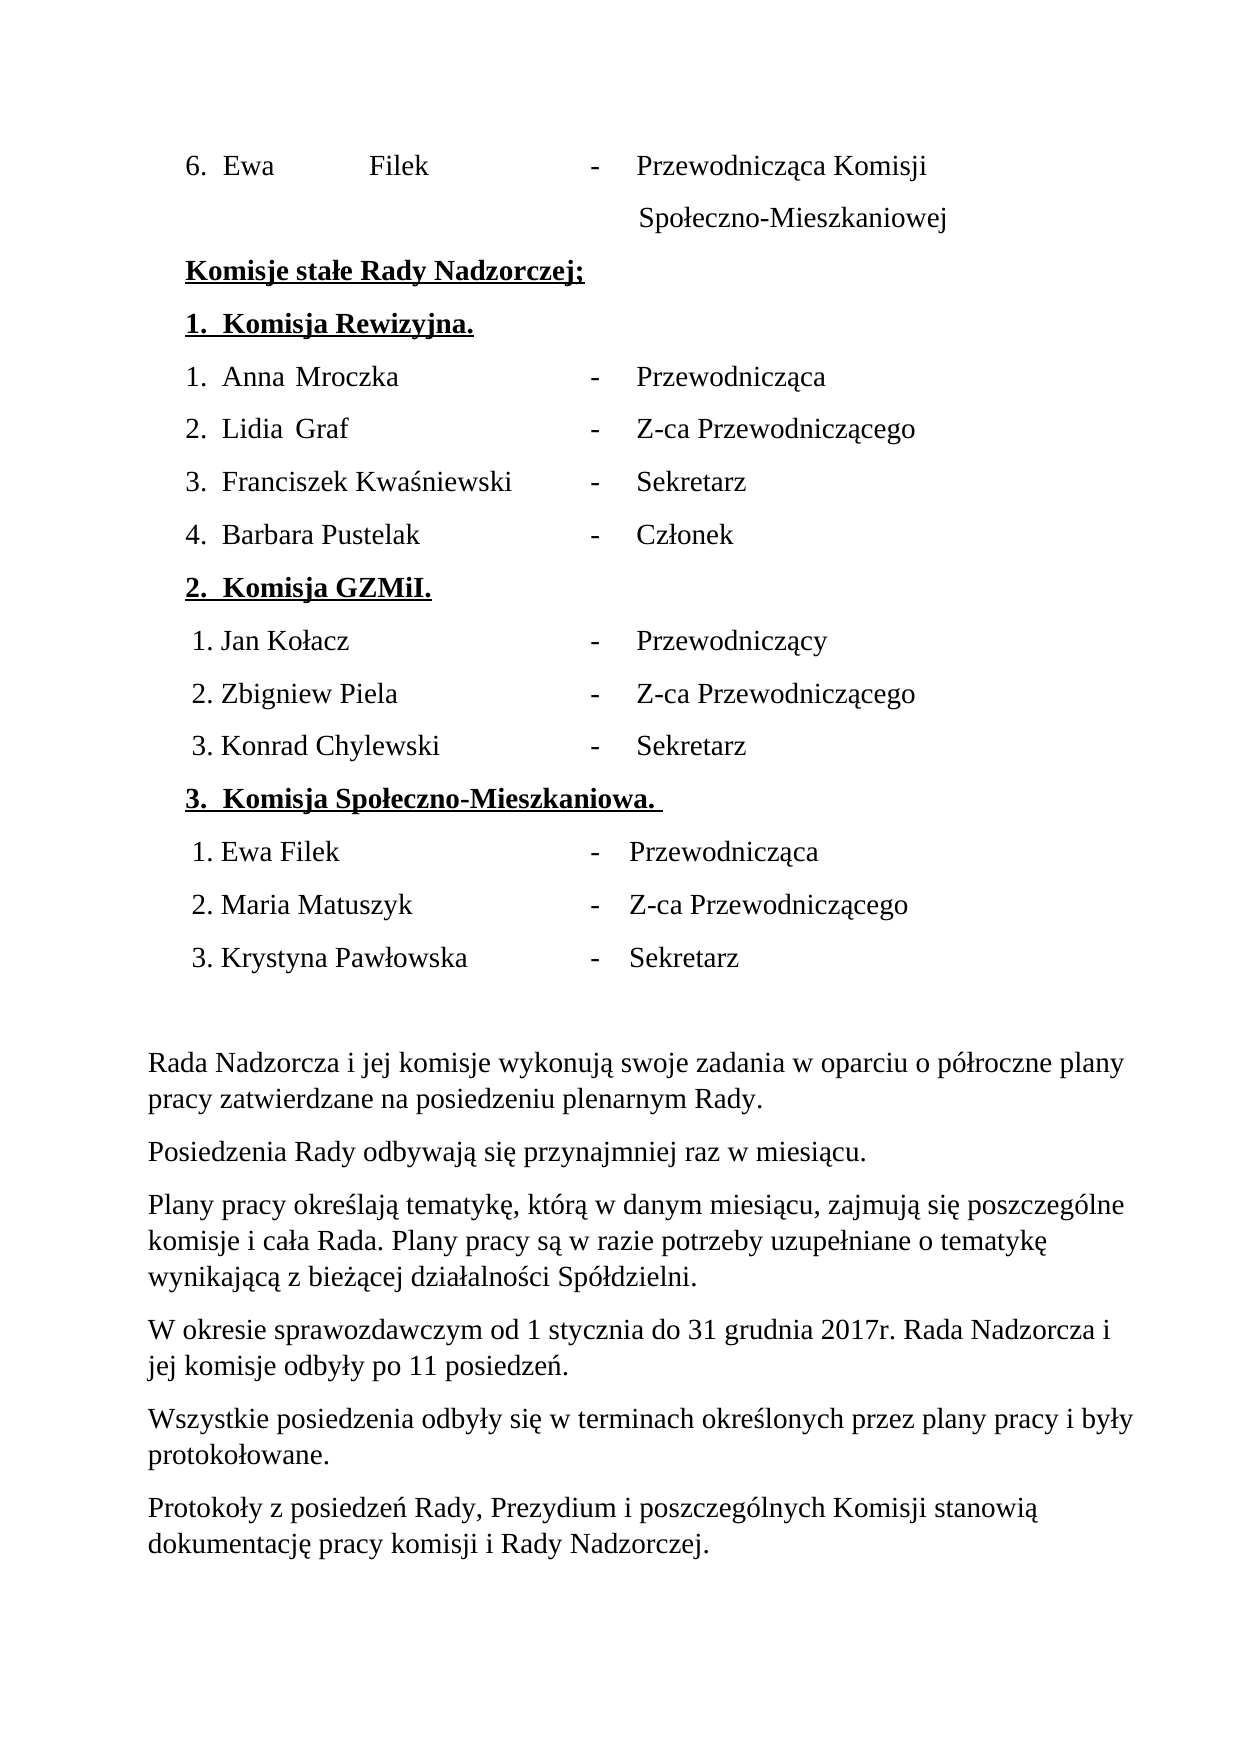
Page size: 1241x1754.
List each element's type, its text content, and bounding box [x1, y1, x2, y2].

list Komisja Społeczno-Mieszkaniowa. [185, 781, 1135, 815]
list Społeczno-Mieszkaniowej [223, 200, 1135, 234]
list Ewa Filek - Przewodnicząca Komisji [185, 148, 1135, 181]
text 1. Anna Mroczka - Przewodnicząca [185, 359, 1135, 392]
text Komisje stałe Rady Nadzorczej; [185, 253, 1135, 287]
text W okresie sprawozdawczym od 1 stycznia do 31 grudnia 2017r. Rada Nadzorcza i jej komisje odbyły po 11 posiedzeń. [148, 1312, 1135, 1382]
text Wszystkie posiedzenia odbyły się w terminach określonych przez plany pracy i były protokołowane. [148, 1401, 1135, 1471]
text Posiedzenia Rady odbywają się przynajmniej raz w miesiącu. [148, 1134, 1135, 1168]
text Rada Nadzorcza i jej komisje wykonują swoje zadania w oparciu o półroczne plany pracy zatwierdzane na posiedzeniu plenarnym Rady. [148, 1045, 1135, 1115]
list Komisja Rewizyjna. [185, 306, 1135, 339]
text Plany pracy określają tematykę, którą w danym miesiącu, zajmują się poszczególne komisje i cała Rada. Plany pracy są w razie potrzeby uzupełniane o tematykę wynikającą z bieżącej działalności Spółdzielni. [148, 1187, 1135, 1293]
list Komisja GZMiI. [185, 570, 1135, 604]
text 3. Konrad Chylewski - Sekretarz [148, 728, 1135, 762]
text 4. Barbara Pustelak - Członek [185, 517, 1135, 551]
text Protokoły z posiedzeń Rady, Prezydium i poszczególnych Komisji stanowią dokumentację pracy komisji i Rady Nadzorczej. [148, 1490, 1135, 1560]
text 3. Franciszek Kwaśniewski - Sekretarz [185, 464, 1135, 498]
text 3. Krystyna Pawłowska - Sekretarz [148, 940, 1135, 973]
text 1. Ewa Filek - Przewodnicząca [148, 834, 1135, 868]
text 2. Maria Matuszyk - Z-ca Przewodniczącego [148, 887, 1135, 921]
text 2. Lidia Graf - Z-ca Przewodniczącego [185, 412, 1135, 445]
text 1. Jan Kołacz - Przewodniczący [148, 623, 1135, 656]
text 2. Zbigniew Piela - Z-ca Przewodniczącego [148, 676, 1135, 709]
